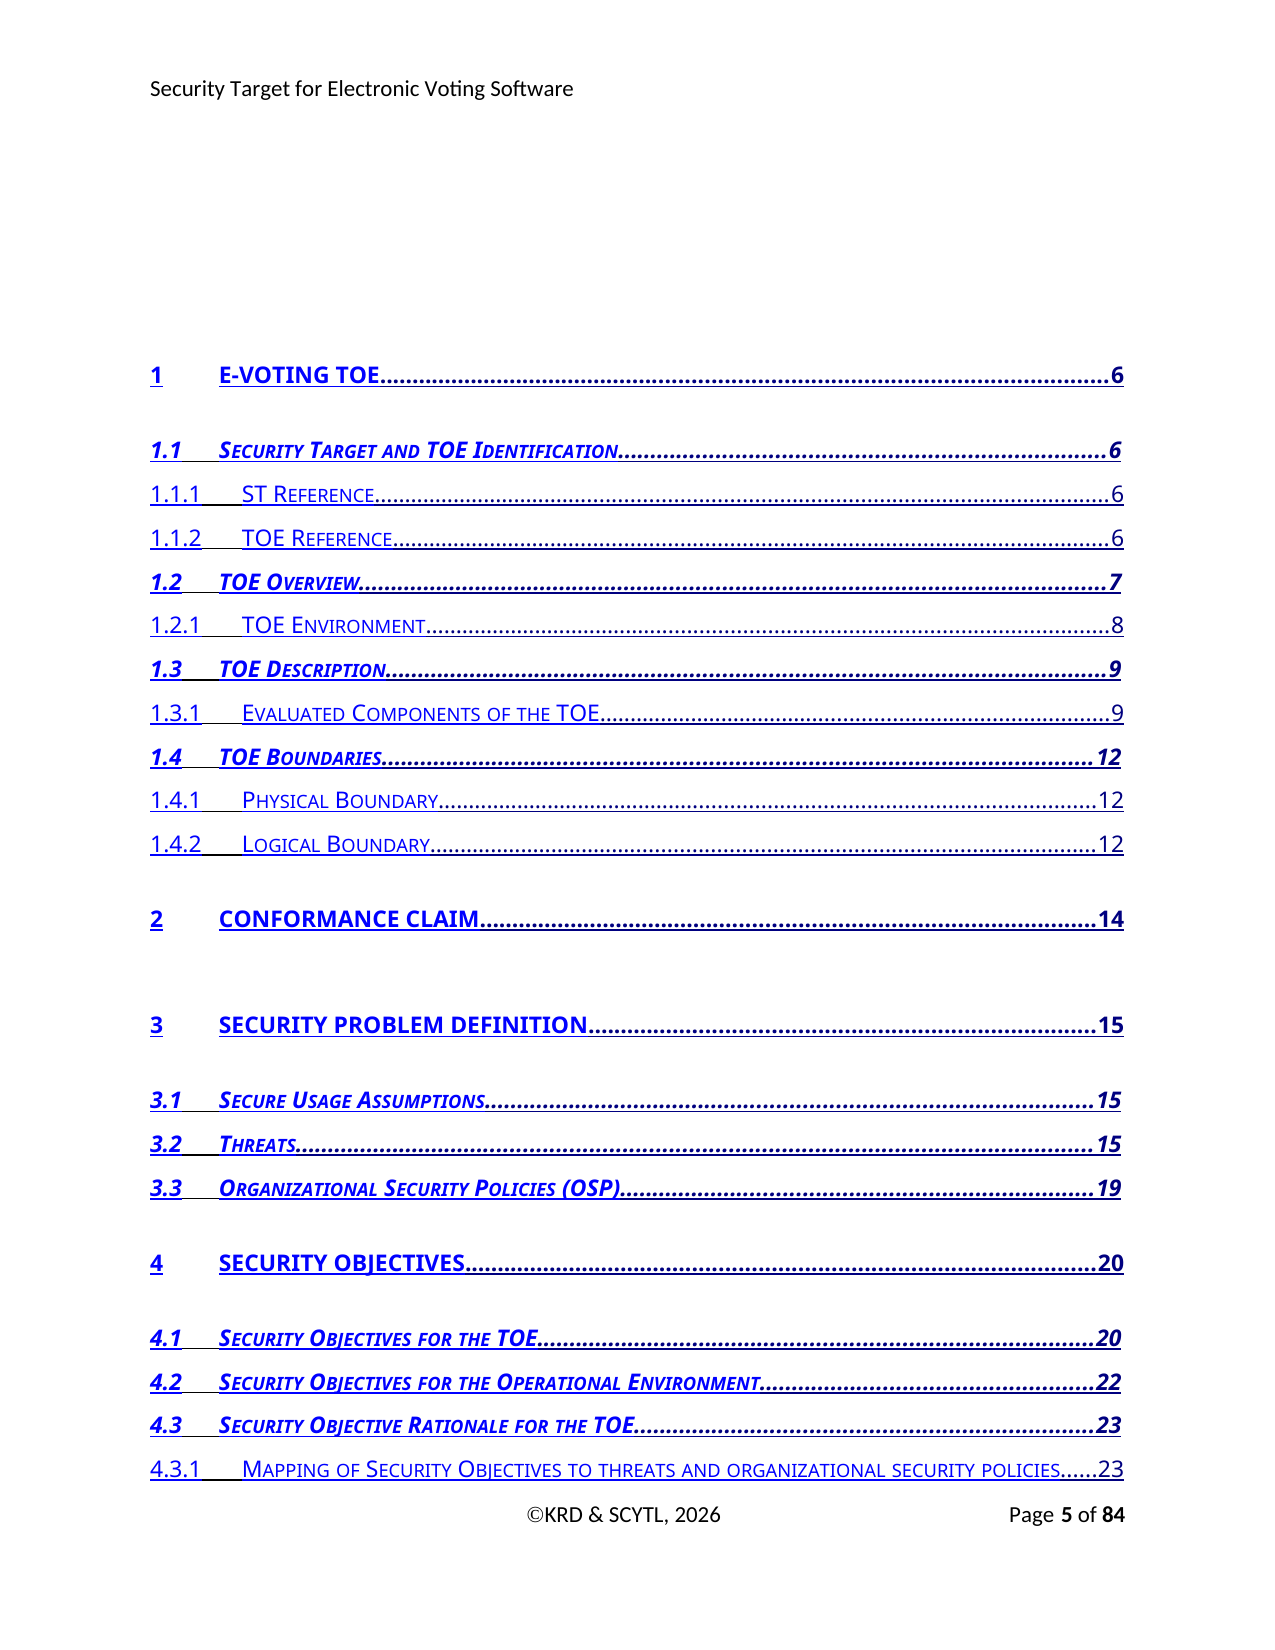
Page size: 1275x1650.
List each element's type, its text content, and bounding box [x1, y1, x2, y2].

text 1.3 TOE Description 9 [150, 653, 1125, 684]
text 1.2 TOE Overview 7 [150, 566, 1125, 597]
text 1.1.2 TOE Reference 6 [150, 522, 1125, 553]
text 2 Conformance Claim 14 [150, 903, 1125, 934]
text 1.4.2 Logical Boundary 12 [150, 828, 1125, 859]
text 3.1 Secure Usage Assumptions 15 [150, 1084, 1125, 1116]
text 3 Security Problem Definition 15 [150, 1009, 1125, 1041]
text 1.4.1 Physical Boundary 12 [150, 784, 1125, 816]
text 1.1 Security Target and TOE Identification 6 [150, 434, 1125, 466]
text 1.3.1 Evaluated Components of the TOE 9 [150, 697, 1125, 728]
text 4.3.1 Mapping of Security Objectives to threats and organizational security policies 23 [150, 1453, 1125, 1484]
text 1 E-Voting TOE 6 [150, 359, 1125, 391]
text 4.3 Security Objective Rationale for the TOE 23 [150, 1409, 1125, 1441]
text 4 Security Objectives 20 [150, 1247, 1125, 1278]
text 3.3 Organizational Security Policies (OSP) 19 [150, 1172, 1125, 1203]
text 4.2 Security Objectives for the Operational Environment 22 [150, 1366, 1125, 1397]
text 1.1.1 ST Reference 6 [150, 478, 1125, 509]
text 1.4 TOE Boundaries 12 [150, 741, 1125, 772]
text 3.2 Threats 15 [150, 1128, 1125, 1159]
text 4.1 Security Objectives for the TOE 20 [150, 1322, 1125, 1353]
text 1.2.1 TOE Environment 8 [150, 609, 1125, 641]
